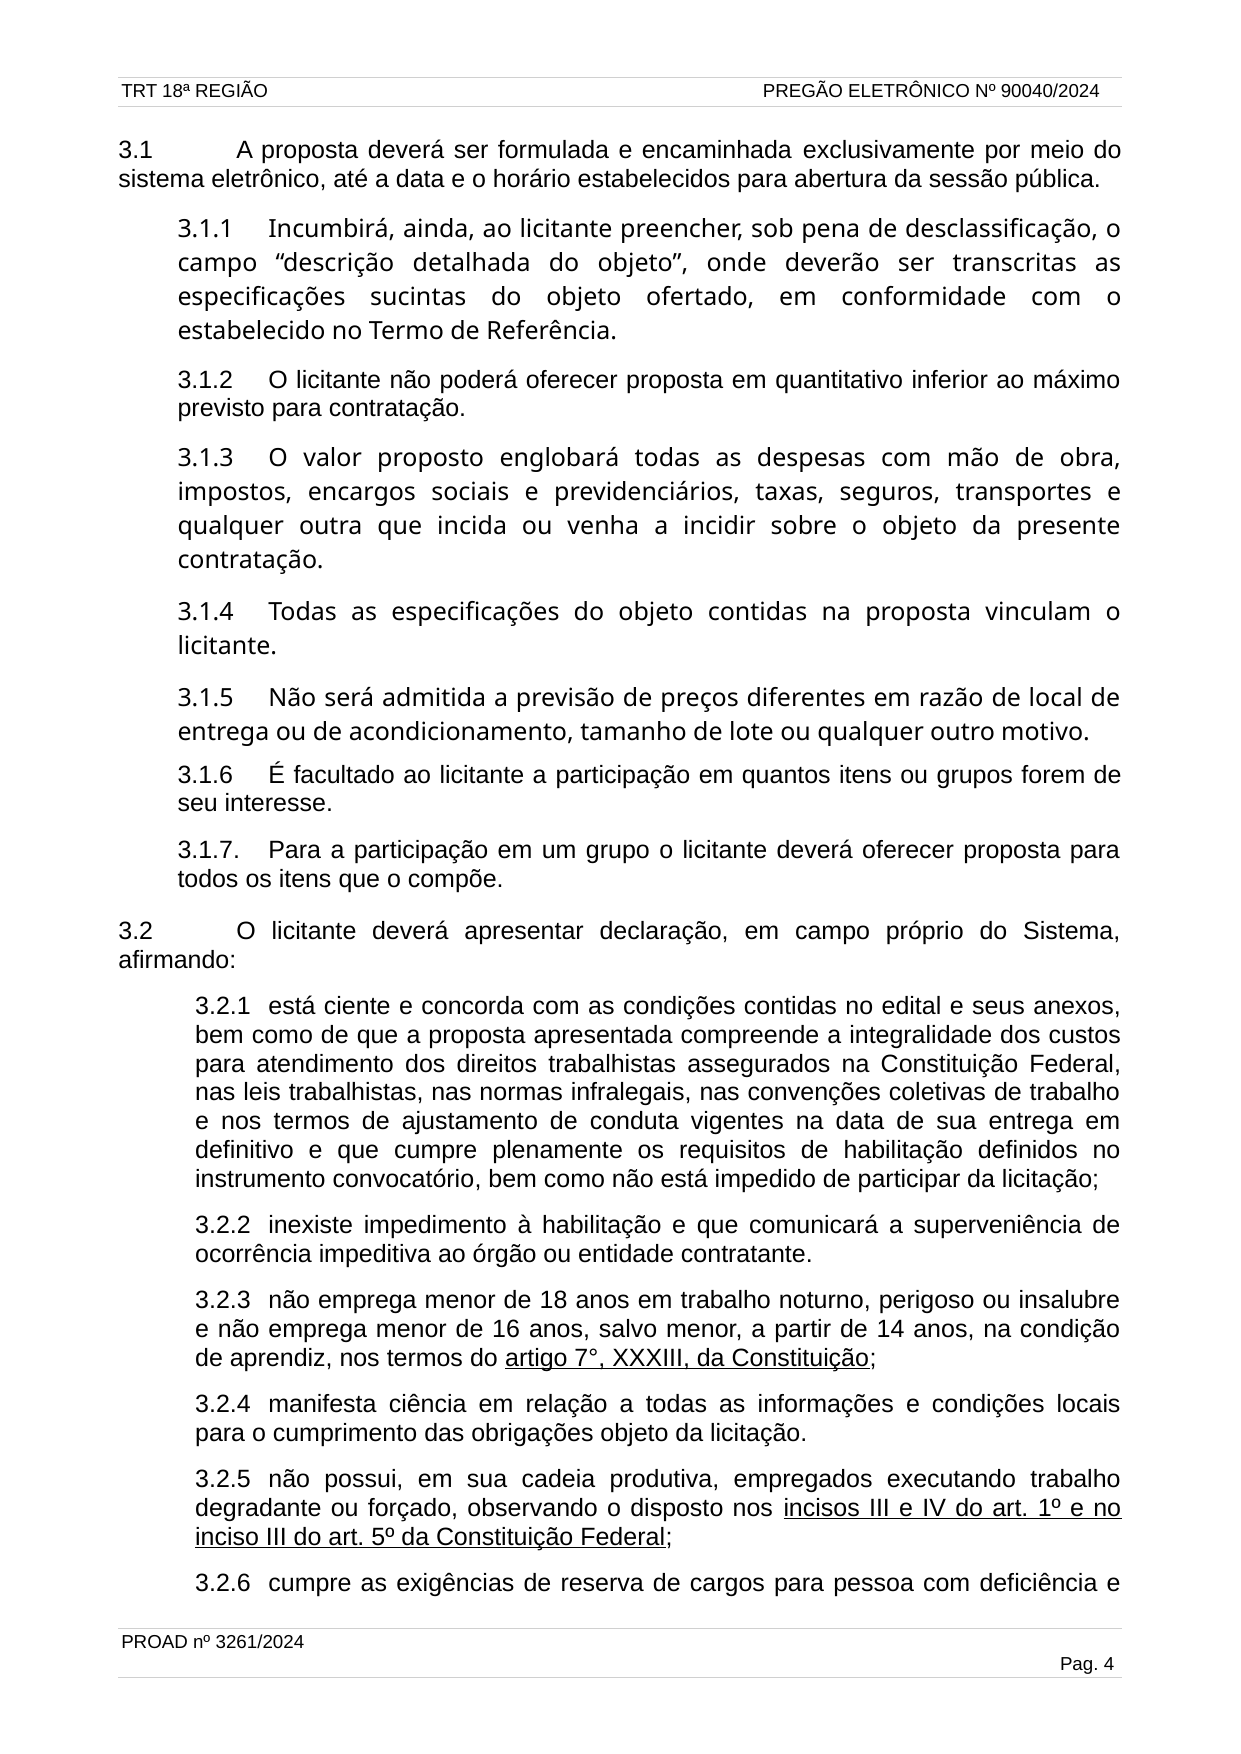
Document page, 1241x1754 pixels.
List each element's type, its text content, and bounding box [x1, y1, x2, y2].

text 3.2.5 não possui, em sua cadeia produtiva, empregados executando trabalho degradante ou forçado, observando o disposto nos incisos III e IV do art. 1º e no inciso III do art. 5º da Constituição Federal; [195, 1464, 1122, 1551]
text 3.1.1 Incumbirá, ainda, ao licitante preencher, sob pena de desclassificação, o campo “descrição detalhada do objeto”, onde deverão ser transcritas as especificações sucintas do objeto ofertado, em conformidade com o estabelecido no Termo de Referência. [177, 211, 1122, 347]
text 3.2.1 está ciente e concorda com as condições contidas no edital e seus anexos, bem como de que a proposta apresentada compreende a integralidade dos custos para atendimento dos direitos trabalhistas assegurados na Constituição Federal, nas leis trabalhistas, nas normas infralegais, nas convenções coletivas de trabalho e nos termos de ajustamento de conduta vigentes na data de sua entrega em definitivo e que cumpre plenamente os requisitos de habilitação definidos no instrumento convocatório, bem como não está impedido de participar da licitação; [195, 991, 1122, 1192]
text 3.1.6 É facultado ao licitante a participação em quantos itens ou grupos forem de seu interesse. [177, 759, 1122, 817]
text 3.1.7. Para a participação em um grupo o licitante deverá oferecer proposta para todos os itens que o compõe. [177, 835, 1122, 892]
text 3.1.2 O licitante não poderá oferecer proposta em quantitativo inferior ao máximo previsto para contratação. [177, 365, 1122, 422]
text 3.1.5 Não será admitida a previsão de preços diferentes em razão de local de entrega ou de acondicionamento, tamanho de lote ou qualquer outro motivo. [177, 680, 1122, 748]
text 3.1 A proposta deverá ser formulada e encaminhada exclusivamente por meio do sistema eletrônico, até a data e o horário estabelecidos para abertura da sessão pública. [118, 136, 1122, 193]
text 3.1.3 O valor proposto englobará todas as despesas com mão de obra, impostos, encargos sociais e previdenciários, taxas, seguros, transportes e qualquer outra que incida ou venha a incidir sobre o objeto da presente contratação. [177, 440, 1122, 576]
text 3.2 O licitante deverá apresentar declaração, em campo próprio do Sistema, afirmando: [118, 916, 1122, 973]
text 3.2.4 manifesta ciência em relação a todas as informações e condições locais para o cumprimento das obrigações objeto da licitação. [195, 1389, 1122, 1447]
text 3.2.2 inexiste impedimento à habilitação e que comunicará a superveniência de ocorrência impeditiva ao órgão ou entidade contratante. [195, 1210, 1122, 1268]
text 3.2.3 não emprega menor de 18 anos em trabalho noturno, perigoso ou insalubre e não emprega menor de 16 anos, salvo menor, a partir de 14 anos, na condição de aprendiz, nos termos do artigo 7°, XXXIII, da Constituição; [195, 1285, 1122, 1372]
text 3.2.6 cumpre as exigências de reserva de cargos para pessoa com deficiência e [195, 1568, 1122, 1597]
text 3.1.4 Todas as especificações do objeto contidas na proposta vinculam o licitante. [177, 594, 1122, 662]
